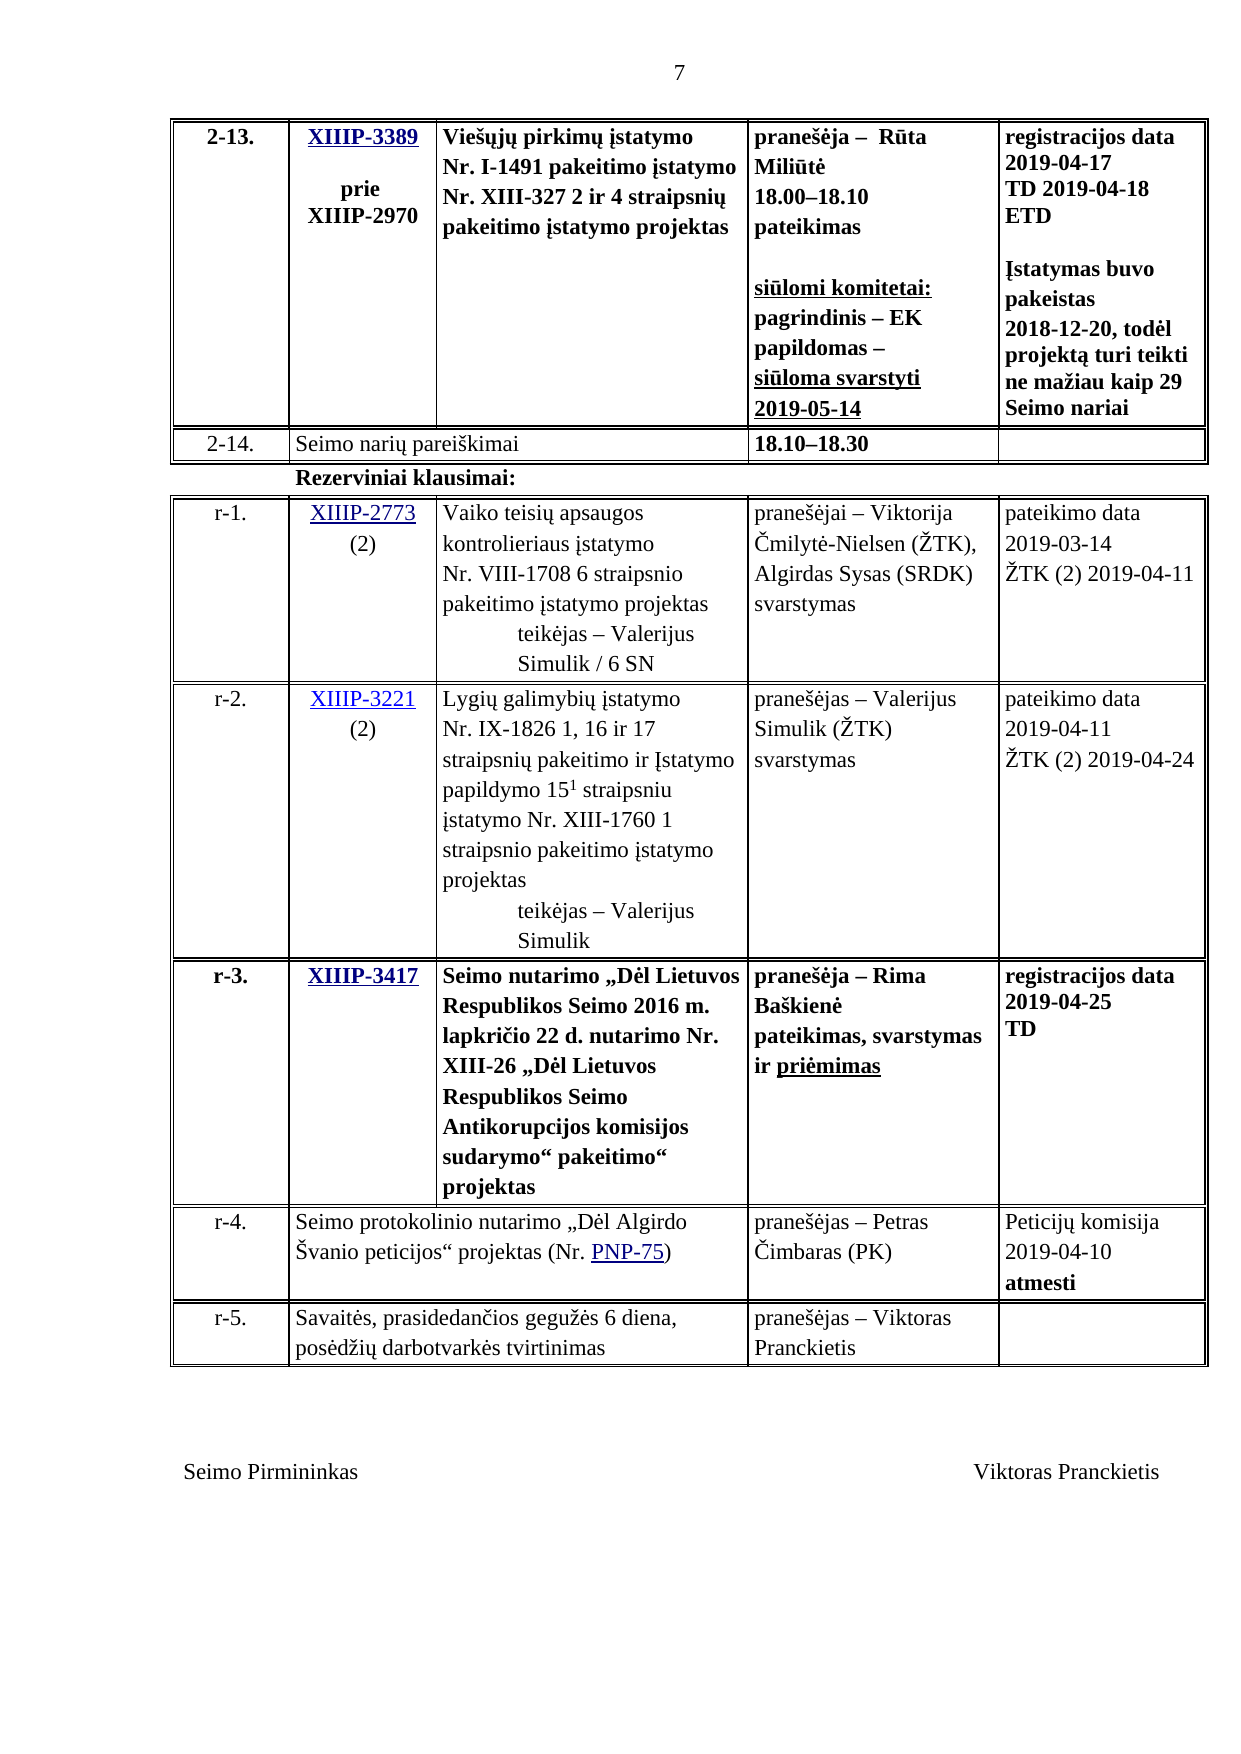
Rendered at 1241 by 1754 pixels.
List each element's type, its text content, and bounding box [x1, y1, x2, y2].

table_cell XIIIP-3221 (2) [290, 685, 436, 957]
table_cell [1209, 681, 1240, 957]
table_cell Peticijų komisija 2019-04-10 atmesti [1000, 1208, 1204, 1299]
table_cell pranešėjas – Viktoras Pranckietis [749, 1304, 998, 1364]
table_cell [748, 465, 999, 495]
table_cell [999, 430, 1204, 460]
table_cell Viešųjų pirkimų įstatymo Nr. I-1491 pakeitimo įstatymo Nr. XIII-327 2 ir 4 straipsnių pakeitimo įstatymo projektas [437, 123, 747, 425]
table_cell pranešėjas – Valerijus Simulik (ŽTK) svarstymas [749, 685, 998, 957]
table_cell [529, 1367, 916, 1491]
table_cell Seimo Pirmininkas [172, 1367, 529, 1491]
table_cell registracijos data 2019-04-25 TD [1000, 962, 1204, 1203]
table_cell pranešėjas – Petras Čimbaras (PK) [749, 1208, 998, 1299]
table_cell Seimo protokolinio nutarimo „Dėl Algirdo Švanio peticijos“ projektas (Nr. PNP-75) [290, 1208, 747, 1299]
table_cell Rezerviniai klausimai: [289, 465, 748, 495]
table_cell r-3. [174, 962, 288, 1203]
table_cell [1209, 425, 1240, 460]
table_cell pranešėja – Rima Baškienė pateikimas, svarstymas ir priėmimas [749, 962, 998, 1203]
table_cell Vaiko teisių apsaugos kontrolieriaus įstatymo Nr. VIII-1708 6 straipsnio pakeitimo įstatymo projektas teikėjas – Valerijus Simulik / 6 SN [437, 500, 747, 681]
table_cell Seimo nutarimo „Dėl Lietuvos Respublikos Seimo 2016 m. lapkričio 22 d. nutarimo Nr. XIII-26 „Dėl Lietuvos Respublikos Seimo Antikorupcijos komisijos sudarymo“ pakeitimo“ projektas [437, 962, 747, 1203]
table_cell Viktoras Pranckietis [916, 1364, 1240, 1491]
table_cell [172, 465, 289, 495]
table_cell [1000, 1304, 1204, 1364]
table_cell r-4. [174, 1208, 288, 1299]
table_cell pateikimo data 2019-04-11 ŽTK (2) 2019-04-24 [1000, 685, 1204, 957]
table_cell 2-14. [174, 430, 289, 460]
table_cell [1209, 957, 1240, 1203]
table_cell [1209, 1299, 1240, 1364]
table_cell pateikimo data 2019-03-14 ŽTK (2) 2019-04-11 [1000, 500, 1204, 681]
table_cell registracijos data 2019-04-17 TD 2019-04-18 ETD Įstatymas buvo pakeistas 2018-12-20, todėl projektą turi teikti ne mažiau kaip 29 Seimo nariai [1000, 123, 1204, 425]
table_cell Lygių galimybių įstatymo Nr. IX-1826 1, 16 ir 17 straipsnių pakeitimo ir Įstatymo papildymo 151 straipsniu įstatymo Nr. XIII-1760 1 straipsnio pakeitimo įstatymo projektas teikėjas – Valerijus Simulik [437, 685, 747, 957]
table_cell XIIIP-2773 (2) [290, 500, 436, 681]
table_cell 2-13. [174, 123, 288, 425]
table_cell r-5. [174, 1304, 288, 1364]
table_cell [1209, 1204, 1240, 1299]
table_cell XIIIP-3417 [290, 962, 436, 1203]
table_cell r-1. [174, 500, 288, 681]
table_cell pranešėja – Rūta Miliūtė 18.00–18.10 pateikimas siūlomi komitetai: pagrindinis – EK papildomas – siūloma svarstyti 2019-05-14 [749, 123, 998, 425]
table_cell [1209, 495, 1240, 681]
table_cell [999, 465, 1207, 495]
table_cell 18.10–18.30 [749, 430, 998, 460]
table_cell r-2. [174, 685, 288, 957]
table_cell [1207, 460, 1240, 495]
table_cell Seimo narių pareiškimai [290, 430, 748, 460]
table_cell [1209, 118, 1240, 425]
table_cell XIIIP-3389 prie XIIIP-2970 [290, 123, 436, 425]
table_cell pranešėjai – Viktorija Čmilytė-Nielsen (ŽTK), Algirdas Sysas (SRDK) svarstymas [749, 500, 998, 681]
table_cell Savaitės, prasidedančios gegužės 6 diena, posėdžių darbotvarkės tvirtinimas [290, 1304, 747, 1364]
